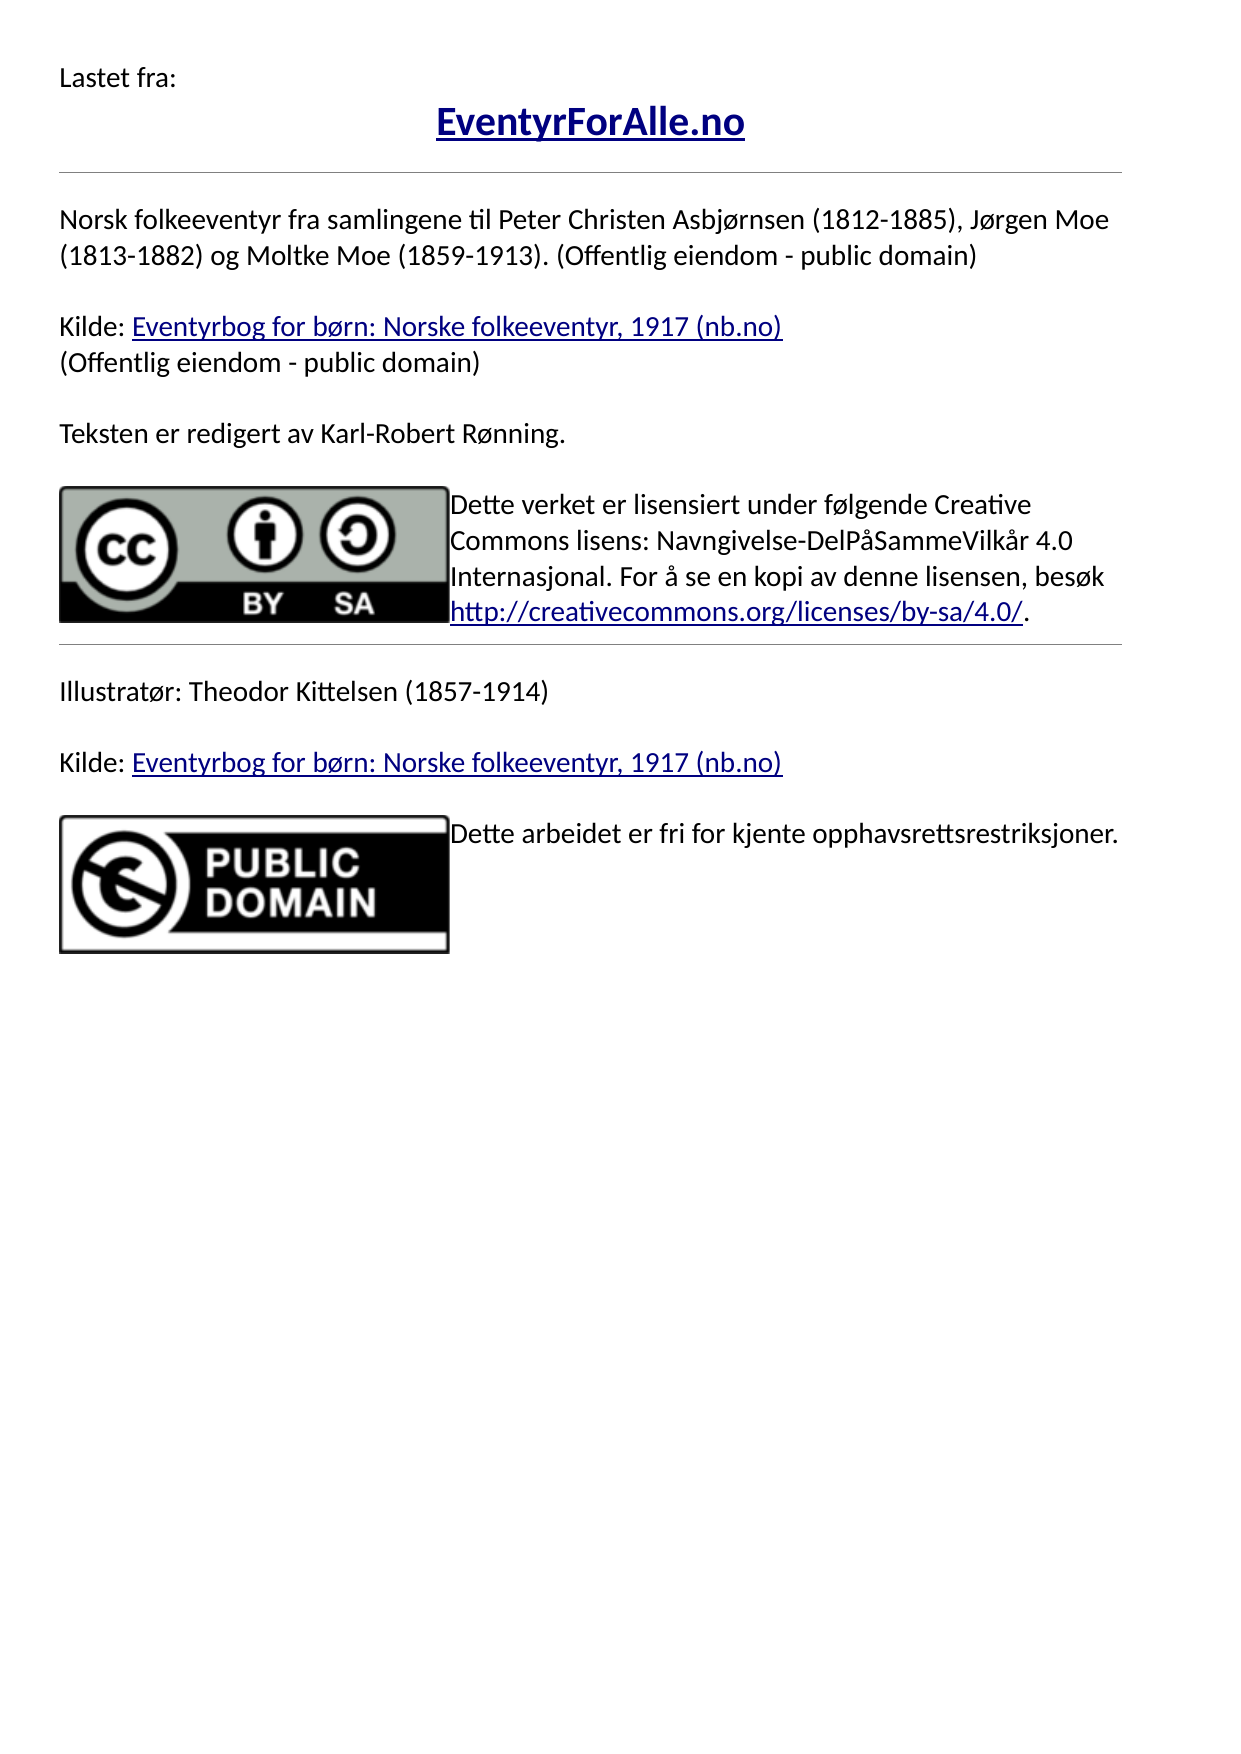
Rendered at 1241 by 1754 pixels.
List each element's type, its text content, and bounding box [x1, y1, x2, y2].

text Dette verket er lisensiert under følgende Creative Commons lisens: Navngivelse-DelPåSammeVilkår 4.0 Internasjonal. For å se en kopi av denne lisensen, besøk http://creativecommons.org/licenses/by-sa/4.0/. [59, 486, 1122, 629]
text Dette arbeidet er fri for kjente opphavsrettsrestriksjoner. [450, 816, 1122, 851]
picture [59, 486, 450, 623]
text Kilde: Eventyrbog for børn: Norske folkeeventyr, 1917 (nb.no) [59, 744, 1122, 780]
text Kilde: Eventyrbog for børn: Norske folkeeventyr, 1917 (nb.no) (Offentlig eiendom - public domain) [59, 308, 1122, 379]
text EventyrForAlle.no [59, 95, 1122, 146]
text Norsk folkeeventyr fra samlingene til Peter Christen Asbjørnsen (1812-1885), Jørgen Moe (1813-1882) og Moltke Moe (1859-1913). (Offentlig eiendom - public domain) [59, 201, 1122, 273]
text Lastet fra: [59, 59, 1122, 95]
text Teksten er redigert av Karl-Robert Rønning. [59, 415, 1122, 451]
picture [59, 815, 450, 954]
text Illustratør: Theodor Kittelsen (1857-1914) [59, 673, 1122, 709]
